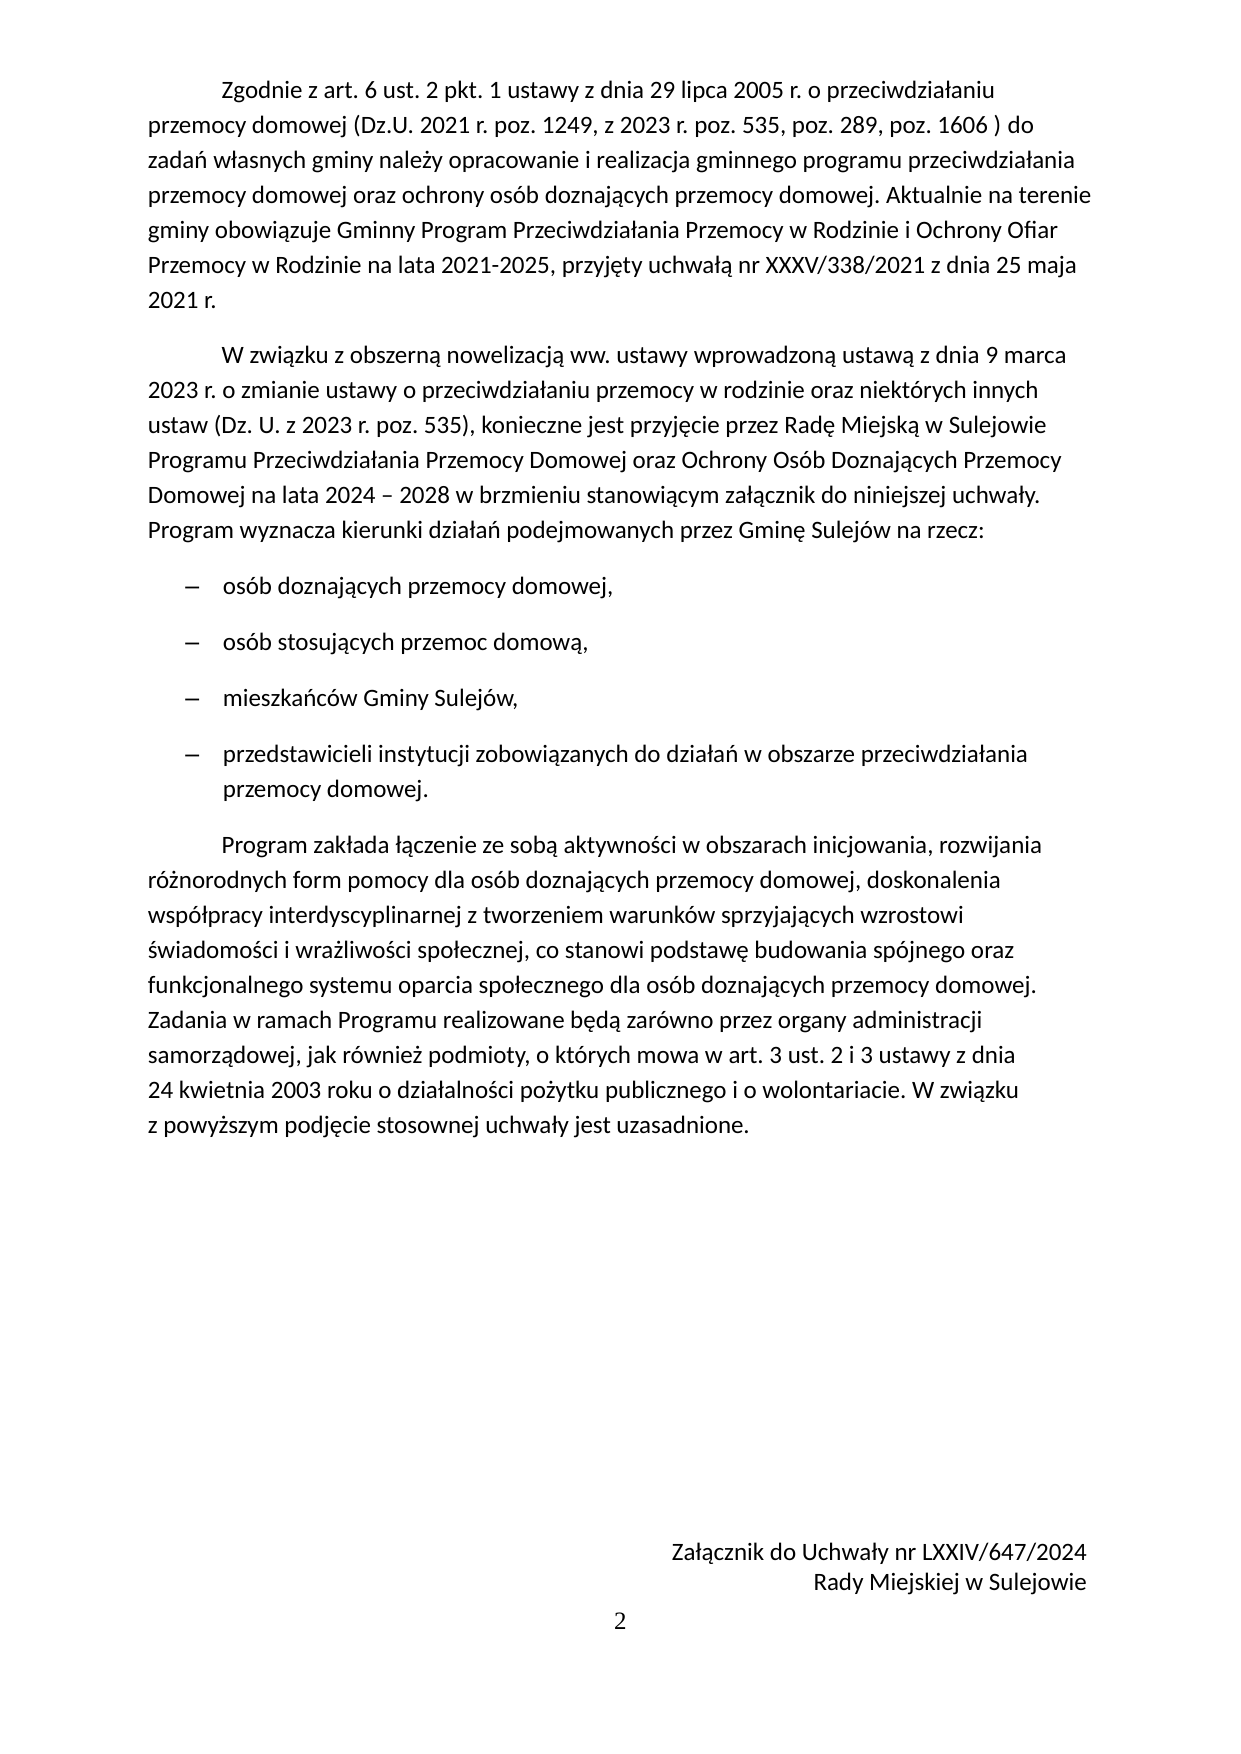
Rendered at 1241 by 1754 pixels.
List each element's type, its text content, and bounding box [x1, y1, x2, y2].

list mieszkańców Gminy Sulejów, [185, 682, 1093, 713]
text Program zakłada łączenie ze sobą aktywności w obszarach inicjowania, rozwijania różnorodnych form pomocy dla osób doznających przemocy domowej, doskonalenia współpracy interdyscyplinarnej z tworzeniem warunków sprzyjających wzrostowi świadomości i wrażliwości społecznej, co stanowi podstawę budowania spójnego oraz funkcjonalnego systemu oparcia społecznego dla osób doznających przemocy domowej. Zadania w ramach Programu realizowane będą zarówno przez organy administracji samorządowej, jak również podmioty, o których mowa w art. 3 ust. 2 i 3 ustawy z dnia 24 kwietnia 2003 roku o działalności pożytku publicznego i o wolontariacie. W związku z powyższym podjęcie stosownej uchwały jest uzasadnione. [148, 829, 1093, 1139]
text Załącznik do Uchwały nr LXXIV/647/2024 [148, 1536, 1093, 1566]
text Rady Miejskiej w Sulejowie [148, 1566, 1093, 1597]
text Zgodnie z art. 6 ust. 2 pkt. 1 ustawy z dnia 29 lipca 2005 r. o przeciwdziałaniu przemocy domowej (Dz.U. 2021 r. poz. 1249, z 2023 r. poz. 535, poz. 289, poz. 1606 ) do zadań własnych gminy należy opracowanie i realizacja gminnego programu przeciwdziałania przemocy domowej oraz ochrony osób doznających przemocy domowej. Aktualnie na terenie gminy obowiązuje Gminny Program Przeciwdziałania Przemocy w Rodzinie i Ochrony Ofiar Przemocy w Rodzinie na lata 2021-2025, przyjęty uchwałą nr XXXV/338/2021 z dnia 25 maja 2021 r. [148, 74, 1093, 314]
list osób stosujących przemoc domową, [185, 626, 1093, 657]
list przedstawicieli instytucji zobowiązanych do działań w obszarze przeciwdziałania przemocy domowej. [185, 738, 1093, 803]
list osób doznających przemocy domowej, [185, 570, 1093, 601]
text W związku z obszerną nowelizacją ww. ustawy wprowadzoną ustawą z dnia 9 marca 2023 r. o zmianie ustawy o przeciwdziałaniu przemocy w rodzinie oraz niektórych innych ustaw (Dz. U. z 2023 r. poz. 535), konieczne jest przyjęcie przez Radę Miejską w Sulejowie Programu Przeciwdziałania Przemocy Domowej oraz Ochrony Osób Doznających Przemocy Domowej na lata 2024 – 2028 w brzmieniu stanowiącym załącznik do niniejszej uchwały. Program wyznacza kierunki działań podejmowanych przez Gminę Sulejów na rzecz: [148, 339, 1093, 545]
